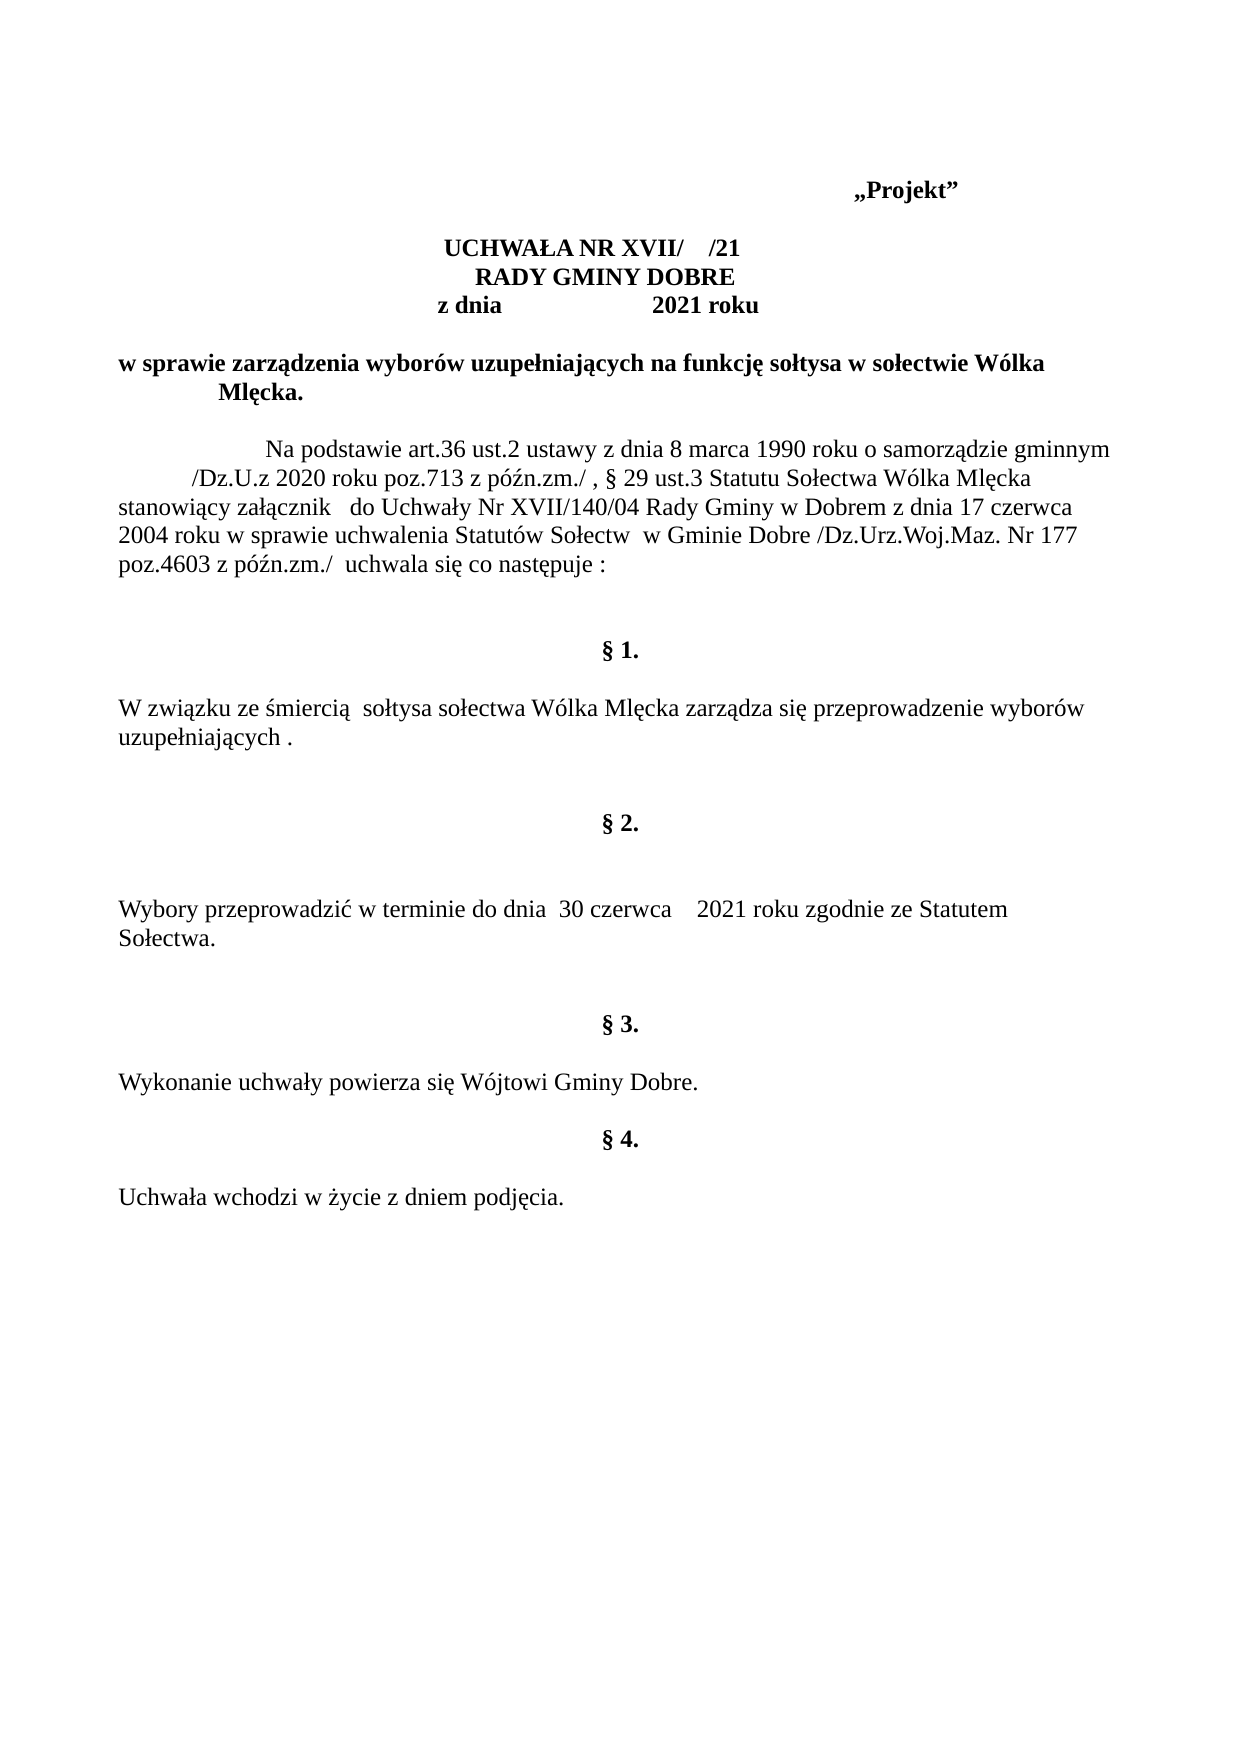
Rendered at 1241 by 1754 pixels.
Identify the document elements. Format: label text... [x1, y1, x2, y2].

text UCHWAŁA NR XVII/ /21 [118, 233, 1122, 262]
text Wybory przeprowadzić w terminie do dnia 30 czerwca 2021 roku zgodnie ze Statutem [118, 894, 1122, 923]
text § 3. [118, 1009, 1122, 1038]
text w sprawie zarządzenia wyborów uzupełniających na funkcję sołtysa w sołectwie Wólka [118, 348, 1122, 377]
text § 4. [118, 1124, 1122, 1153]
text § 1. [118, 636, 1122, 664]
text /Dz.U.z 2020 roku poz.713 z późn.zm./ , § 29 ust.3 Statutu Sołectwa Wólka Mlęcka stanowiący załącznik do Uchwały Nr XVII/140/04 Rady Gminy w Dobrem z dnia 17 czerwca 2004 roku w sprawie uchwalenia Statutów Sołectw w Gminie Dobre /Dz.Urz.Woj.Maz. Nr 177 poz.4603 z późn.zm./ uchwala się co następuje : [118, 463, 1122, 578]
text Mlęcka. [118, 377, 1122, 406]
text Wykonanie uchwały powierza się Wójtowi Gminy Dobre. [118, 1067, 1122, 1096]
text „Projekt” [118, 176, 1122, 204]
text § 2. [118, 808, 1122, 837]
text Sołectwa. [118, 923, 1122, 952]
text RADY GMINY DOBRE [118, 262, 1122, 291]
text Uchwała wchodzi w życie z dniem podjęcia. [118, 1182, 1122, 1211]
text z dnia 2021 roku [118, 291, 1122, 319]
text Na podstawie art.36 ust.2 ustawy z dnia 8 marca 1990 roku o samorządzie gminnym [118, 434, 1122, 463]
text W związku ze śmiercią sołtysa sołectwa Wólka Mlęcka zarządza się przeprowadzenie wyborów uzupełniających . [118, 693, 1122, 751]
